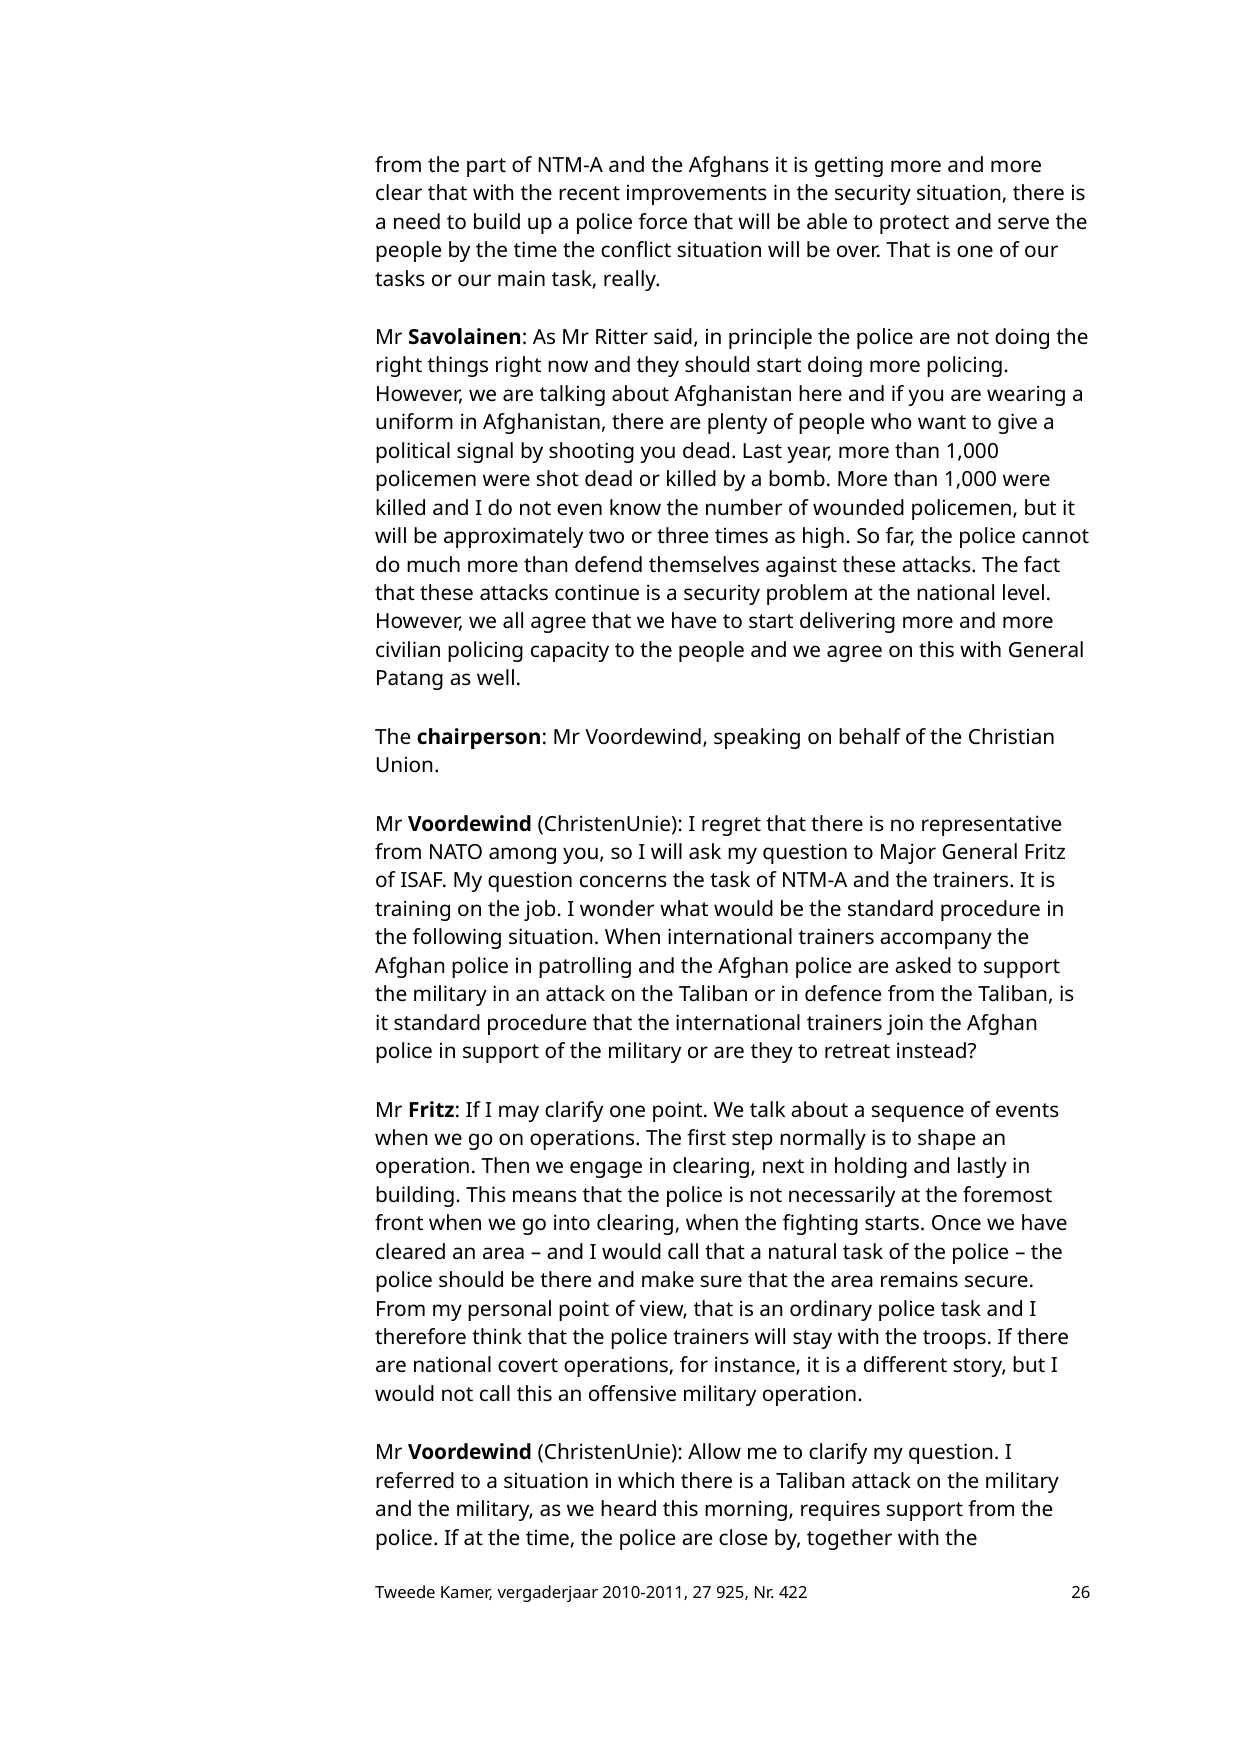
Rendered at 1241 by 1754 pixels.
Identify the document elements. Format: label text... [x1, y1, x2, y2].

text Mr Voordewind (ChristenUnie): Allow me to clarify my question. I referred to a situation in which there is a Taliban attack on the military and the military, as we heard this morning, requires support from the police. If at the time, the police are close by, together with the [375, 1437, 1090, 1551]
text Mr Voordewind (ChristenUnie): I regret that there is no representative from NATO among you, so I will ask my question to Major General Fritz of ISAF. My question concerns the task of NTM-A and the trainers. It is training on the job. I wonder what would be the standard procedure in the following situation. When international trainers accompany the Afghan police in patrolling and the Afghan police are asked to support the military in an attack on the Taliban or in defence from the Taliban, is it standard procedure that the international trainers join the Afghan police in support of the military or are they to retreat instead? [375, 809, 1090, 1065]
text from the part of NTM-A and the Afghans it is getting more and more clear that with the recent improvements in the security situation, there is a need to build up a police force that will be able to protect and serve the people by the time the conflict situation will be over. That is one of our tasks or our main task, really. [375, 150, 1090, 292]
text The chairperson: Mr Voordewind, speaking on behalf of the Christian Union. [375, 722, 1090, 779]
text Mr Savolainen: As Mr Ritter said, in principle the police are not doing the right things right now and they should start doing more policing. However, we are talking about Afghanistan here and if you are wearing a uniform in Afghanistan, there are plenty of people who want to give a political signal by shooting you dead. Last year, more than 1,000 policemen were shot dead or killed by a bomb. More than 1,000 were killed and I do not even know the number of wounded policemen, but it will be approximately two or three times as high. So far, the police cannot do much more than defend themselves against these attacks. The fact that these attacks continue is a security problem at the national level. However, we all agree that we have to start delivering more and more civilian policing capacity to the people and we agree on this with General Patang as well. [375, 322, 1090, 692]
text Mr Fritz: If I may clarify one point. We talk about a sequence of events when we go on operations. The first step normally is to shape an operation. Then we engage in clearing, next in holding and lastly in building. This means that the police is not necessarily at the foremost front when we go into clearing, when the fighting starts. Once we have cleared an area – and I would call that a natural task of the police – the police should be there and make sure that the area remains secure. From my personal point of view, that is an ordinary police task and I therefore think that the police trainers will stay with the troops. If there are national covert operations, for instance, it is a different story, but I would not call this an offensive military operation. [375, 1095, 1090, 1407]
